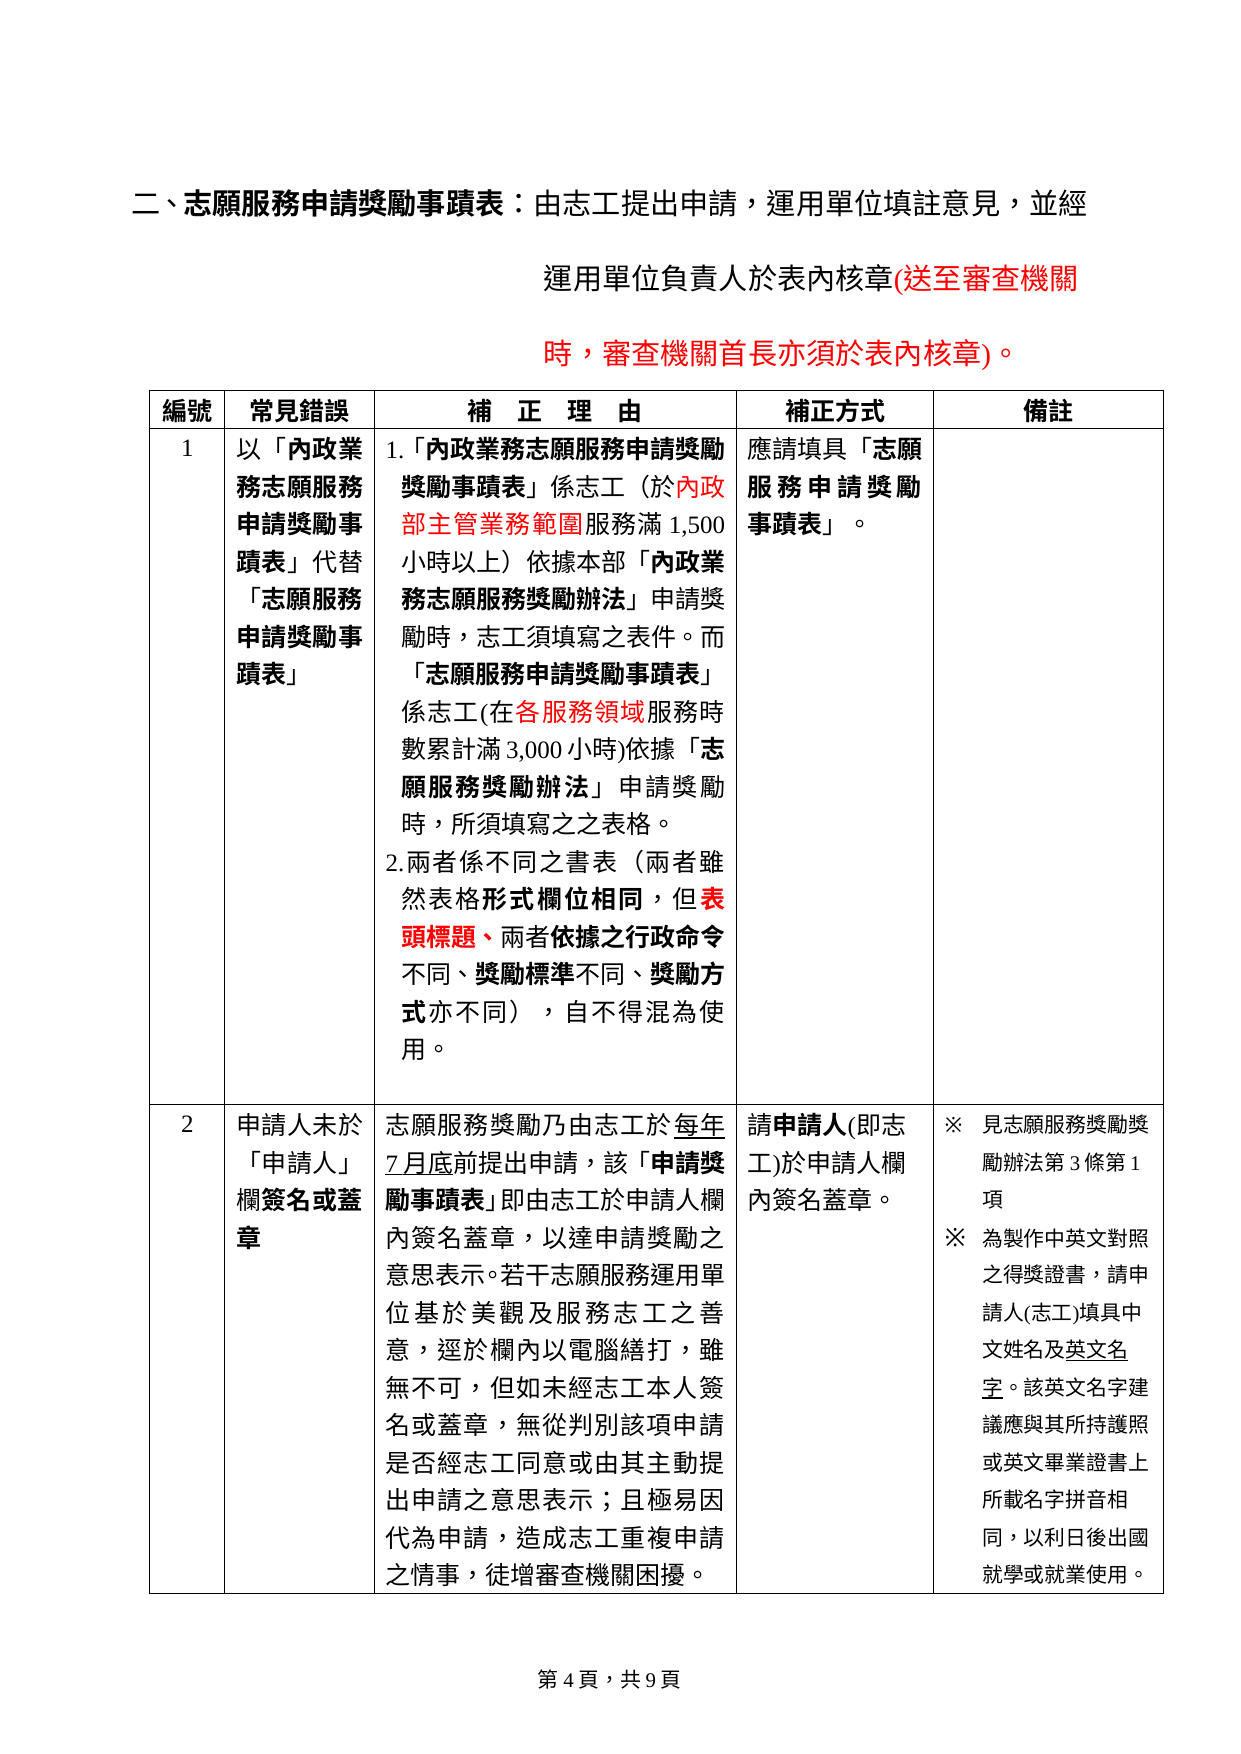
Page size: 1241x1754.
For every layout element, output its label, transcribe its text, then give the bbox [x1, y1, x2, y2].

table_cell 應請填具「志願服務申請獎勵事蹟表」。 [737, 429, 933, 1104]
table_cell 志願服務獎勵乃由志工於每年7月底前提出申請，該「申請獎勵事蹟表」即由志工於申請人欄內簽名蓋章，以達申請獎勵之意思表示。若干志願服務運用單位基於美觀及服務志工之善意，逕於欄內以電腦繕打，雖無不可，但如未經志工本人簽名或蓋章，無從判別該項申請是否經志工同意或由其主動提出申請之意思表示；且極易因代為申請，造成志工重複申請之情事，徒增審查機關困擾。 [375, 1105, 736, 1593]
table_cell 以「內政業務志願服務申請獎勵事蹟表」代替「志願服務申請獎勵事蹟表」 [225, 429, 374, 1104]
table_cell 見志願服務獎勵獎勵辦法第3條第1項 為製作中英文對照之得獎證書，請申請人(志工)填具中文姓名及英文名字。該英文名字建議應與其所持護照或英文畢業證書上所載名字拼音相同，以利日後出國就學或就業使用。 [934, 1105, 1163, 1593]
table_header 常見錯誤 [225, 391, 374, 428]
text 二、志願服務申請獎勵事蹟表：由志工提出申請，運用單位填註意見，並經運用單位負責人於表內核章(送至審查機關時，審查機關首長亦須於表內核章)。 [131, 164, 1087, 389]
table_cell 1.「內政業務志願服務申請獎勵獎勵事蹟表」係志工（於內政部主管業務範圍服務滿1,500小時以上）依據本部「內政業務志願服務獎勵辦法」申請獎勵時，志工須填寫之表件。而「志願服務申請獎勵事蹟表」係志工(在各服務領域服務時數累計滿3,000小時)依據「志願服務獎勵辦法」申請獎勵時，所須填寫之之表格。 2.兩者係不同之書表（兩者雖然表格形式欄位相同，但表頭標題、兩者依據之行政命令不同、獎勵標準不同、獎勵方式亦不同），自不得混為使用。 [375, 429, 736, 1104]
table_cell 2 [150, 1105, 224, 1593]
table_header 編號 [150, 391, 224, 428]
table_header 補正方式 [737, 391, 933, 428]
table_cell 申請人未於「申請人」欄簽名或蓋章 [225, 1105, 374, 1593]
table_header 備註 [934, 391, 1163, 428]
table_cell 請申請人(即志工)於申請人欄內簽名蓋章。 [737, 1105, 933, 1593]
table_cell [934, 429, 1163, 1104]
table_header 補 正 理 由 [375, 391, 736, 428]
table_cell 1 [150, 429, 224, 1104]
